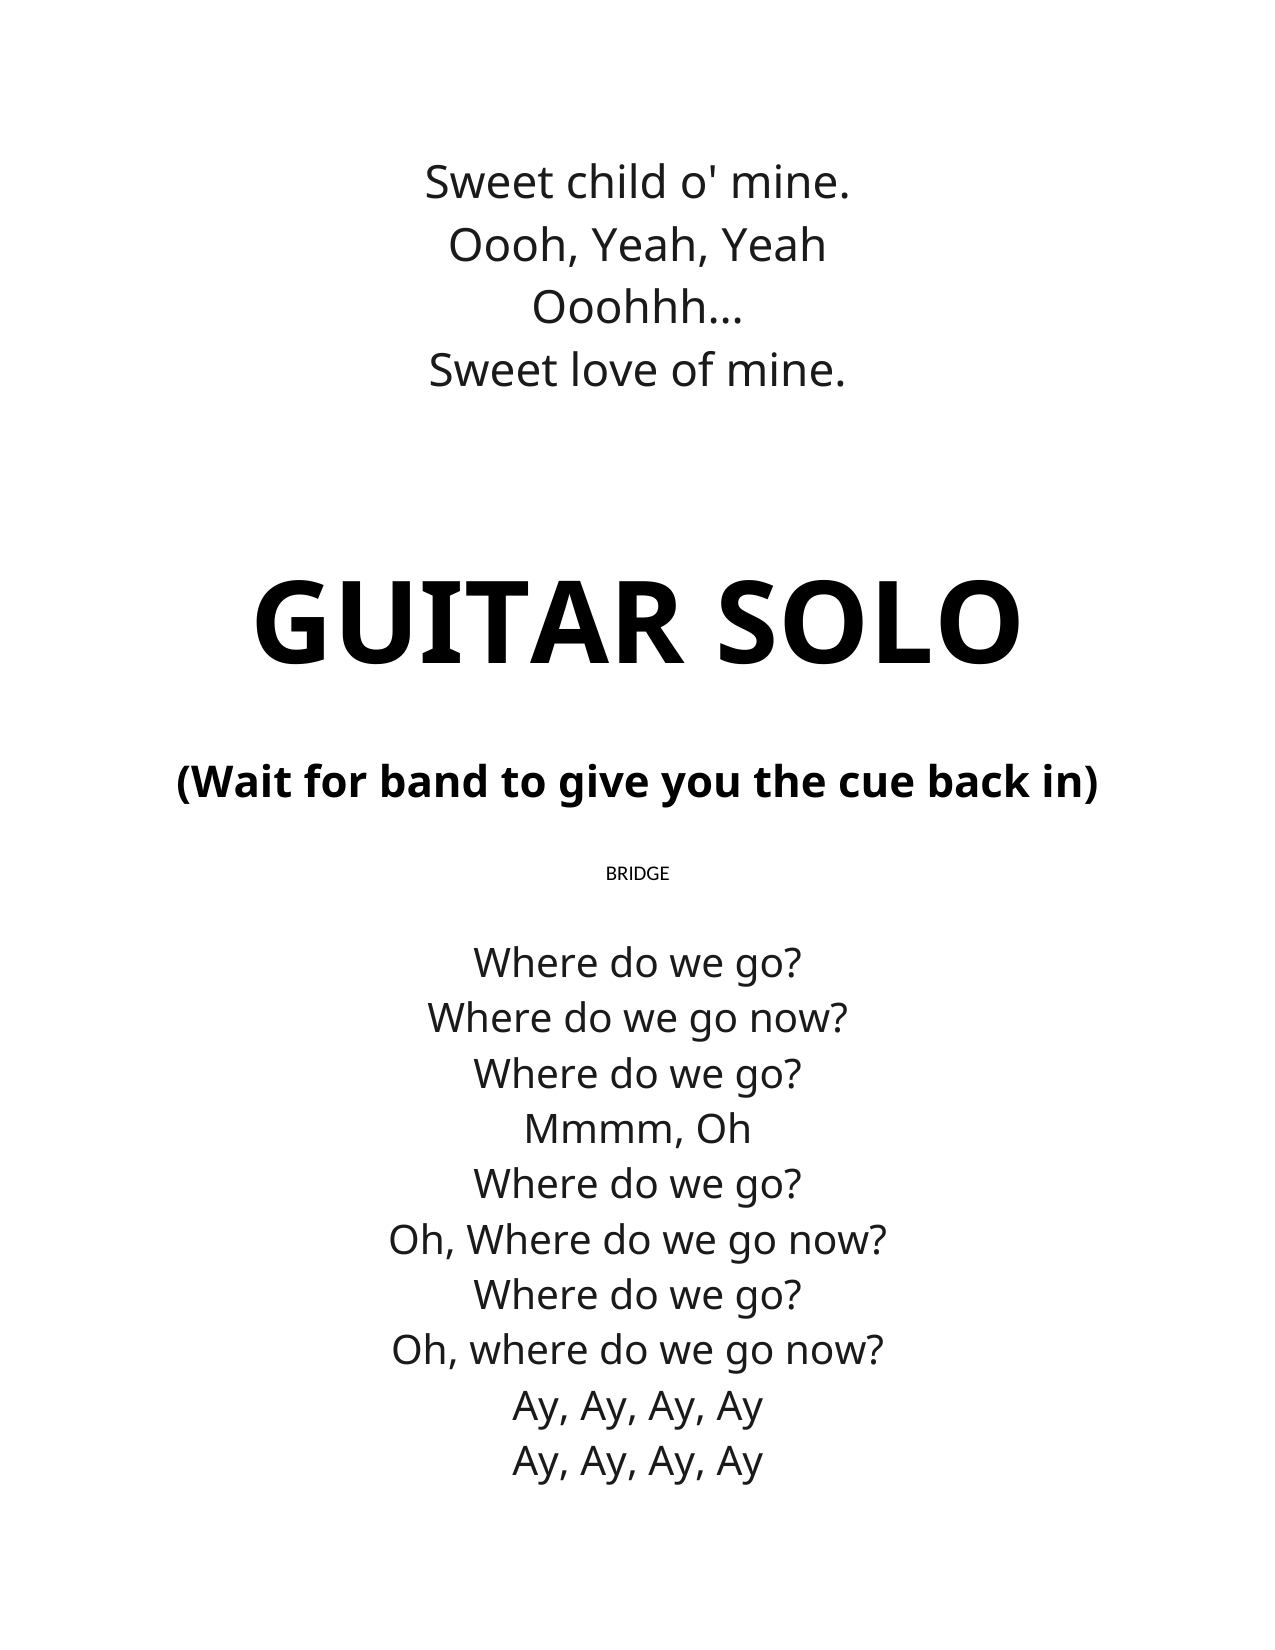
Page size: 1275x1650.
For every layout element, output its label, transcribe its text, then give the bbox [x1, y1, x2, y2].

text Oh, where do we go now? [150, 1321, 1125, 1377]
text Where do we go now? [150, 989, 1125, 1045]
text GUITAR SOLO [150, 541, 1125, 697]
text BRIDGE [150, 860, 1125, 886]
text Where do we go? [150, 1045, 1125, 1100]
text Ay, Ay, Ay, Ay [150, 1432, 1125, 1487]
text Sweet child o' mine. [150, 150, 1125, 212]
text Mmmm, Oh [150, 1100, 1125, 1155]
text Where do we go? [150, 1266, 1125, 1321]
text Where do we go? [150, 1155, 1125, 1211]
text Oh, Where do we go now? [150, 1211, 1125, 1266]
text (Wait for band to give you the cue back in) [150, 751, 1125, 810]
text Oooh, Yeah, Yeah [150, 212, 1125, 275]
text Where do we go? [150, 934, 1125, 989]
text Ay, Ay, Ay, Ay [150, 1377, 1125, 1432]
text Ooohhh… [150, 275, 1125, 337]
text Sweet love of mine. [150, 337, 1125, 399]
